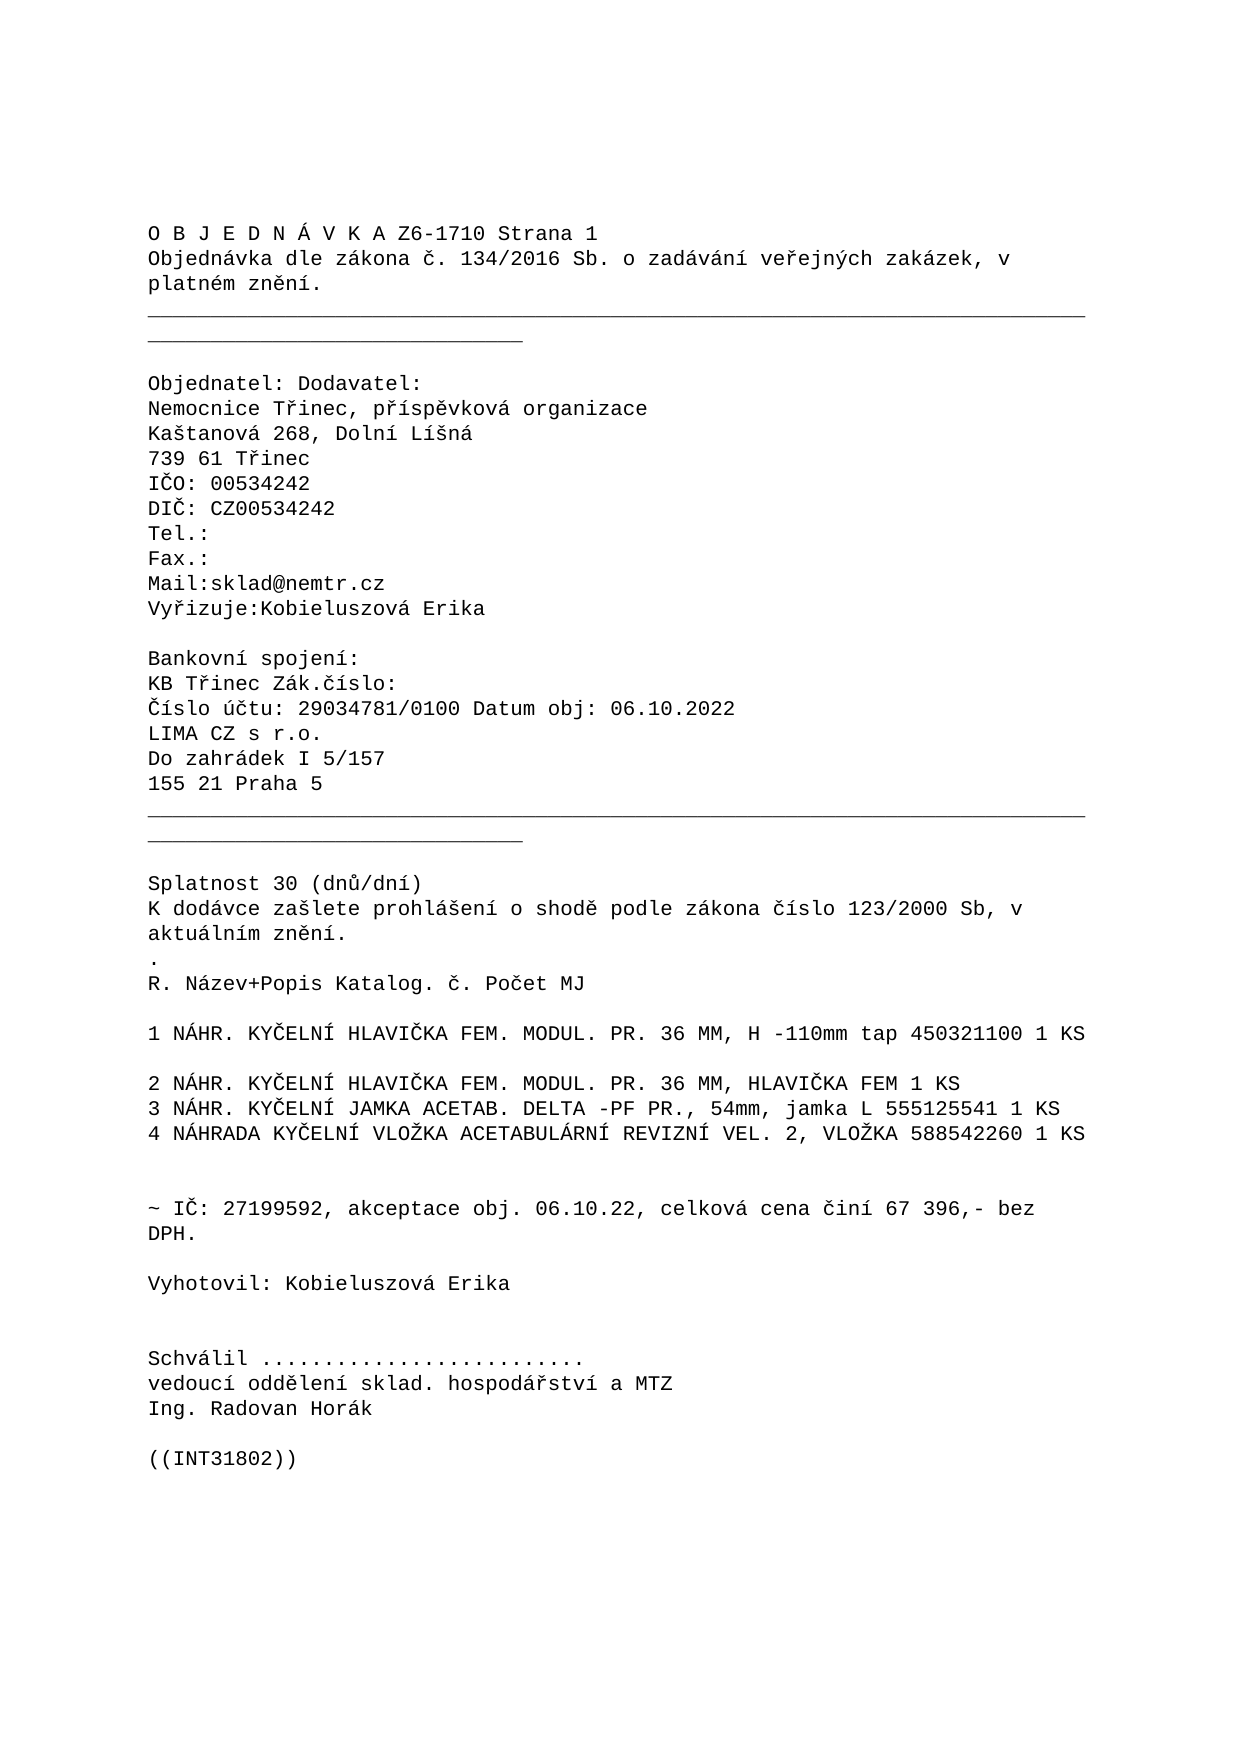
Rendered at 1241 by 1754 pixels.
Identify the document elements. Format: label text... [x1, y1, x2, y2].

text O B J E D N Á V K A Z6-1710 Strana 1 Objednávka dle zákona č. 134/2016 Sb. o zadávání veřejných zakázek, v platném znění. _________________________________________________________________________________________________________ Objednatel: Dodavatel: Nemocnice Třinec, příspěvková organizace Kaštanová 268, Dolní Líšná 739 61 Třinec IČO: 00534242 DIČ: CZ00534242 Tel.: Fax.: Mail:sklad@nemtr.cz Vyřizuje:Kobieluszová Erika Bankovní spojení: KB Třinec Zák.číslo: Číslo účtu: 29034781/0100 Datum obj: 06.10.2022 LIMA CZ s r.o. Do zahrádek I 5/157 155 21 Praha 5 _________________________________________________________________________________________________________ Splatnost 30 (dnů/dní) K dodávce zašlete prohlášení o shodě podle zákona číslo 123/2000 Sb, v aktuálním znění. . R. Název+Popis Katalog. č. Počet MJ 1 NÁHR. KYČELNÍ HLAVIČKA FEM. MODUL. PR. 36 MM, H -110mm tap 450321100 1 KS 2 NÁHR. KYČELNÍ HLAVIČKA FEM. MODUL. PR. 36 MM, HLAVIČKA FEM 1 KS 3 NÁHR. KYČELNÍ JAMKA ACETAB. DELTA -PF PR., 54mm, jamka L 555125541 1 KS 4 NÁHRADA KYČELNÍ VLOŽKA ACETABULÁRNÍ REVIZNÍ VEL. 2, VLOŽKA 588542260 1 KS ~ IČ: 27199592, akceptace obj. 06.10.22, celková cena činí 67 396,- bez DPH. Vyhotovil: Kobieluszová Erika Schválil .......................... vedoucí oddělení sklad. hospodářství a MTZ Ing. Radovan Horák ((INT31802)) [148, 148, 1093, 1471]
